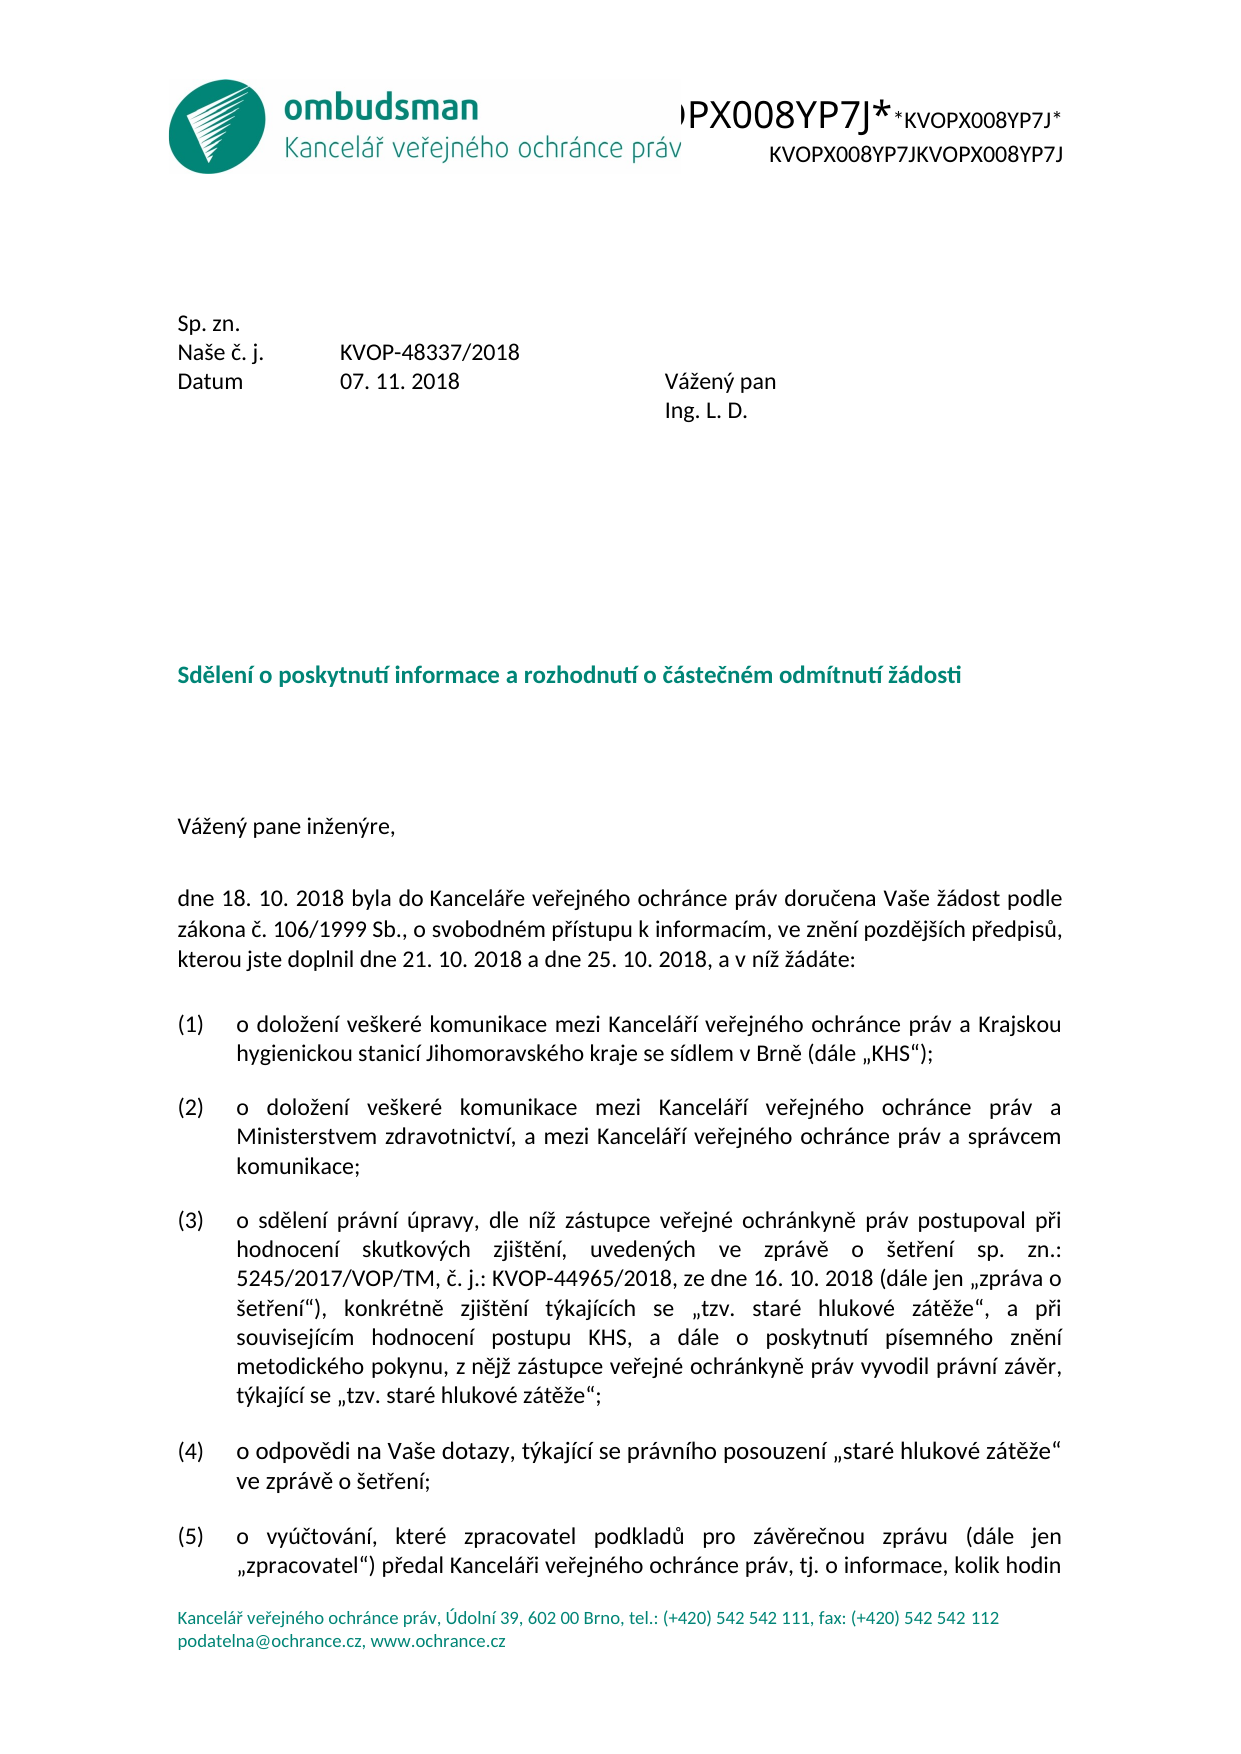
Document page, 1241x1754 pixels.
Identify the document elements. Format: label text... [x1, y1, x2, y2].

table_header Sp. zn. Naše č. j. Datum [177, 220, 340, 542]
text Vážený pane inženýre, [177, 811, 1063, 840]
list o doložení veškeré komunikace mezi Kanceláří veřejného ochránce práv a Krajskou hygienickou stanicí Jihomoravského kraje se sídlem v Brně (dále „KHS“); [177, 1009, 1063, 1067]
list o odpovědi na Vaše dotazy, týkající se právního posouzení „staré hlukové zátěže“ ve zprávě o šetření; [177, 1435, 1063, 1496]
table_header KVOP-48337/2018 07. 11. 2018 [340, 220, 664, 542]
table_header Vážený pan Ing. L. D. [665, 220, 1085, 542]
list o vyúčtování, které zpracovatel podkladů pro závěrečnou zprávu (dále jen „zpracovatel“) předal Kanceláři veřejného ochránce práv, tj. o informace, kolik hodin [177, 1521, 1063, 1579]
subtitle Sdělení o poskytnutí informace a rozhodnutí o částečném odmítnutí žádosti [177, 659, 1063, 689]
list o doložení veškeré komunikace mezi Kanceláří veřejného ochránce práv a Ministerstvem zdravotnictví, a mezi Kanceláří veřejného ochránce práv a správcem komunikace; [177, 1092, 1063, 1180]
text dne 18. 10. 2018 byla do Kanceláře veřejného ochránce práv doručena Vaše žádost podle zákona č. 106/1999 Sb., o svobodném přístupu k informacím, ve znění pozdějších předpisů, kterou jste doplnil dne 21. 10. 2018 a dne 25. 10. 2018, a v níž žádáte: [177, 883, 1063, 974]
list o sdělení právní úpravy, dle níž zástupce veřejné ochránkyně práv postupoval při hodnocení skutkových zjištění, uvedených ve zprávě o šetření sp. zn.: 5245/2017/VOP/TM, č. j.: KVOP-44965/2018, ze dne 16. 10. 2018 (dále jen „zpráva o šetření“), konkrétně zjištění týkajících se „tzv. staré hlukové zátěže“, a při souvisejícím hodnocení postupu KHS, a dále o poskytnutí písemného znění metodického pokynu, z nějž zástupce veřejné ochránkyně práv vyvodil právní závěr, týkající se „tzv. staré hlukové zátěže“; [177, 1205, 1063, 1410]
